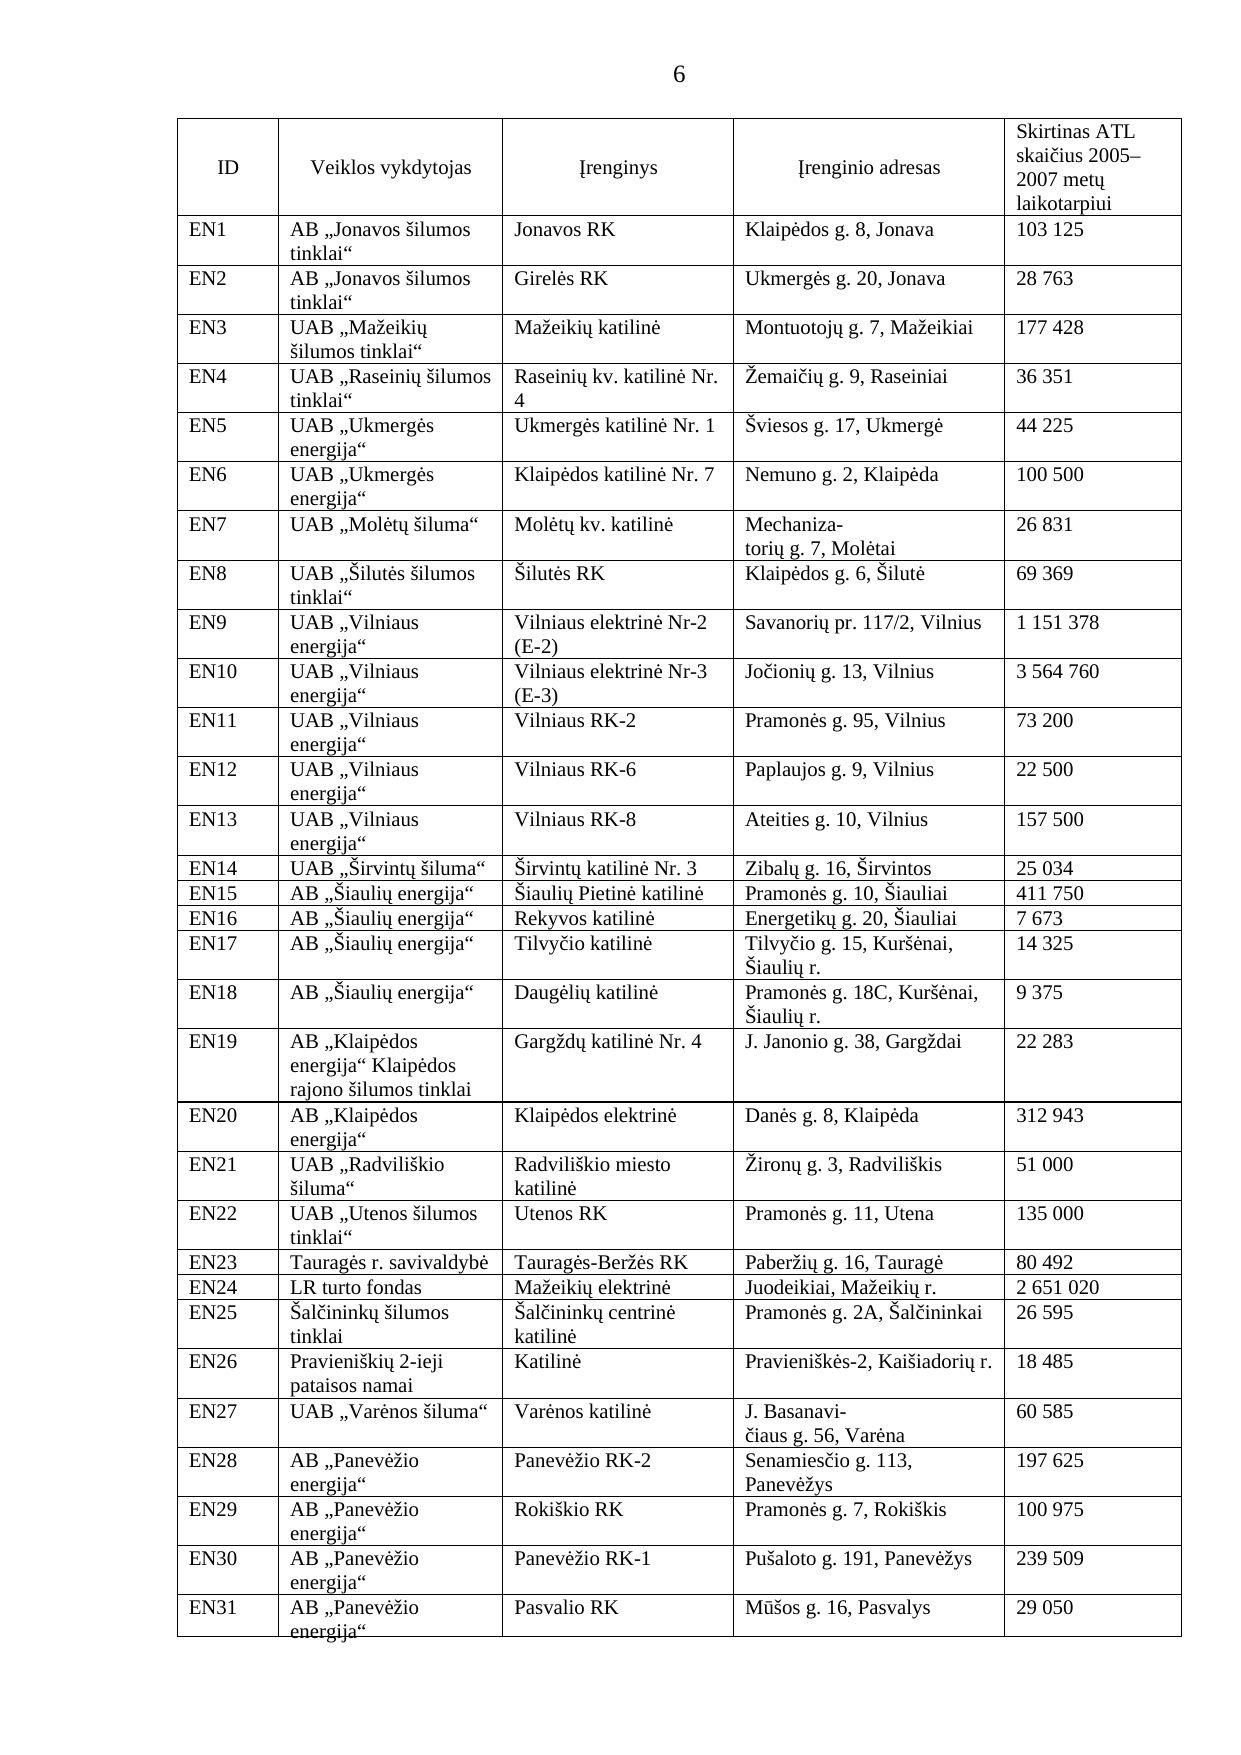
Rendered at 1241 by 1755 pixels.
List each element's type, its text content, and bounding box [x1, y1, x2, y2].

table_cell Pravieniškės-2, Kaišiadorių r. [734, 1349, 1004, 1397]
table_cell EN3 [178, 315, 278, 363]
table_cell AB „Šiaulių energija“ [279, 980, 502, 1028]
table_cell 80 492 [1005, 1250, 1181, 1274]
table_cell Energetikų g. 20, Šiauliai [734, 906, 1004, 930]
table_cell Panevėžio RK-1 [503, 1546, 733, 1594]
table_header Veiklos vykdytojas [279, 119, 502, 215]
table_cell EN1 [178, 216, 278, 264]
table_cell Ateities g. 10, Vilnius [734, 806, 1004, 854]
table_cell Raseinių kv. katilinė Nr. 4 [503, 364, 733, 412]
table_cell EN18 [178, 980, 278, 1028]
table_cell EN4 [178, 364, 278, 412]
table_cell EN12 [178, 757, 278, 805]
table_cell EN26 [178, 1349, 278, 1397]
table_cell Šalčininkų šilumos tinklai [279, 1300, 502, 1348]
table_cell AB „Panevėžio energija“ [279, 1497, 502, 1545]
table_cell Molėtų kv. katilinė [503, 511, 733, 559]
table_cell Šalčininkų centrinė katilinė [503, 1300, 733, 1348]
table_cell Jočionių g. 13, Vilnius [734, 659, 1004, 707]
table_cell Šiaulių Pietinė katilinė [503, 881, 733, 905]
table_cell Nemuno g. 2, Klaipėda [734, 462, 1004, 510]
table_cell 3 564 760 [1005, 659, 1181, 707]
table_cell 312 943 [1005, 1103, 1181, 1151]
table_cell Pramonės g. 10, Šiauliai [734, 881, 1004, 905]
table_cell Tauragės r. savivaldybė [279, 1250, 502, 1274]
table_cell Pramonės g. 95, Vilnius [734, 708, 1004, 756]
table_cell UAB „Vilniaus energija“ [279, 610, 502, 658]
table_cell J. Basanavi- čiaus g. 56, Varėna [734, 1399, 1004, 1447]
table_cell Pramonės g. 7, Rokiškis [734, 1497, 1004, 1545]
table_cell EN27 [178, 1399, 278, 1447]
table_cell UAB „Molėtų šiluma“ [279, 511, 502, 559]
table_cell 239 509 [1005, 1546, 1181, 1594]
table_header Įrenginio adresas [734, 119, 1004, 215]
table_cell Mažeikių elektrinė [503, 1275, 733, 1299]
table_cell Žemaičių g. 9, Raseiniai [734, 364, 1004, 412]
table_cell 177 428 [1005, 315, 1181, 363]
table_cell UAB „Radviliškio šiluma“ [279, 1152, 502, 1200]
table_cell Katilinė [503, 1349, 733, 1397]
table_cell Klaipėdos g. 8, Jonava [734, 216, 1004, 264]
table_cell 100 500 [1005, 462, 1181, 510]
table_cell 26 595 [1005, 1300, 1181, 1348]
table_cell EN25 [178, 1300, 278, 1348]
table_cell 26 831 [1005, 511, 1181, 559]
table_cell 1 151 378 [1005, 610, 1181, 658]
table_cell EN14 [178, 856, 278, 880]
table_cell UAB „Raseinių šilumos tinklai“ [279, 364, 502, 412]
table_cell EN7 [178, 511, 278, 559]
table_cell Vilniaus elektrinė Nr-3 (E-3) [503, 659, 733, 707]
table_cell Montuotojų g. 7, Mažeikiai [734, 315, 1004, 363]
table_cell 14 325 [1005, 931, 1181, 979]
table_cell UAB „Ukmergės energija“ [279, 413, 502, 461]
table_cell AB „Šiaulių energija“ [279, 881, 502, 905]
table_cell Paplaujos g. 9, Vilnius [734, 757, 1004, 805]
table_cell 411 750 [1005, 881, 1181, 905]
table_cell EN22 [178, 1201, 278, 1249]
table_cell Tauragės-Beržės RK [503, 1250, 733, 1274]
table_cell EN31 [178, 1595, 278, 1636]
table_cell 197 625 [1005, 1448, 1181, 1496]
table_cell Vilniaus RK-6 [503, 757, 733, 805]
table_cell 135 000 [1005, 1201, 1181, 1249]
table_cell AB „Panevėžio energija“ [279, 1546, 502, 1594]
table_cell UAB „Ukmergės energija“ [279, 462, 502, 510]
table_cell Senamiesčio g. 113, Panevėžys [734, 1448, 1004, 1496]
table_cell Daugėlių katilinė [503, 980, 733, 1028]
table_cell 7 673 [1005, 906, 1181, 930]
table_cell Rekyvos katilinė [503, 906, 733, 930]
table_cell EN5 [178, 413, 278, 461]
table_cell EN17 [178, 931, 278, 979]
table_cell 9 375 [1005, 980, 1181, 1028]
table_cell Pramonės g. 2A, Šalčininkai [734, 1300, 1004, 1348]
table_cell AB „Jonavos šilumos tinklai“ [279, 216, 502, 264]
table_cell 51 000 [1005, 1152, 1181, 1200]
table_cell AB „Šiaulių energija“ [279, 931, 502, 979]
table_cell EN2 [178, 266, 278, 314]
table_cell AB „Jonavos šilumos tinklai“ [279, 266, 502, 314]
table_cell EN23 [178, 1250, 278, 1274]
table_cell 157 500 [1005, 806, 1181, 854]
table_cell Savanorių pr. 117/2, Vilnius [734, 610, 1004, 658]
table_cell Pramonės g. 18C, Kuršėnai, Šiaulių r. [734, 980, 1004, 1028]
table_cell Pramonės g. 11, Utena [734, 1201, 1004, 1249]
table_cell EN30 [178, 1546, 278, 1594]
table_header Įrenginys [503, 119, 733, 215]
table_cell Panevėžio RK-2 [503, 1448, 733, 1496]
table_cell UAB „Vilniaus energija“ [279, 757, 502, 805]
table_header Skirtinas ATL skaičius 2005–2007 metų laikotarpiui [1005, 119, 1181, 215]
table_cell 100 975 [1005, 1497, 1181, 1545]
table_cell Zibalų g. 16, Širvintos [734, 856, 1004, 880]
table_cell Mažeikių katilinė [503, 315, 733, 363]
table_cell Tilvyčio g. 15, Kuršėnai, Šiaulių r. [734, 931, 1004, 979]
table_cell Gargždų katilinė Nr. 4 [503, 1029, 733, 1101]
table_cell 60 585 [1005, 1399, 1181, 1447]
table_cell Rokiškio RK [503, 1497, 733, 1545]
table_cell EN11 [178, 708, 278, 756]
table_cell Utenos RK [503, 1201, 733, 1249]
table_cell Ukmergės g. 20, Jonava [734, 266, 1004, 314]
table_cell EN15 [178, 881, 278, 905]
table_cell Šilutės RK [503, 561, 733, 609]
table_cell 22 283 [1005, 1029, 1181, 1101]
table_cell EN24 [178, 1275, 278, 1299]
table_cell UAB „Utenos šilumos tinklai“ [279, 1201, 502, 1249]
table_cell Vilniaus RK-2 [503, 708, 733, 756]
table_cell Girelės RK [503, 266, 733, 314]
table_cell AB „Panevėžio energija“ [279, 1595, 502, 1636]
table_cell EN10 [178, 659, 278, 707]
table_cell EN13 [178, 806, 278, 854]
table_cell 73 200 [1005, 708, 1181, 756]
table_cell UAB „Varėnos šiluma“ [279, 1399, 502, 1447]
table_cell Klaipėdos katilinė Nr. 7 [503, 462, 733, 510]
table_cell AB „Klaipėdos energija“ Klaipėdos rajono šilumos tinklai [279, 1029, 502, 1101]
table_cell AB „Panevėžio energija“ [279, 1448, 502, 1496]
table_cell UAB „Mažeikių šilumos tinklai“ [279, 315, 502, 363]
table_cell 69 369 [1005, 561, 1181, 609]
table_cell Varėnos katilinė [503, 1399, 733, 1447]
table_cell UAB „Vilniaus energija“ [279, 806, 502, 854]
table_header ID [178, 119, 278, 215]
table_cell UAB „Širvintų šiluma“ [279, 856, 502, 880]
table_cell Pravieniškių 2-ieji pataisos namai [279, 1349, 502, 1397]
table_cell 28 763 [1005, 266, 1181, 314]
table_cell 29 050 [1005, 1595, 1181, 1636]
table_cell EN19 [178, 1029, 278, 1101]
table_cell EN16 [178, 906, 278, 930]
table_cell 22 500 [1005, 757, 1181, 805]
table_cell LR turto fondas [279, 1275, 502, 1299]
table_cell UAB „Šilutės šilumos tinklai“ [279, 561, 502, 609]
table_cell Širvintų katilinė Nr. 3 [503, 856, 733, 880]
table_cell Pasvalio RK [503, 1595, 733, 1636]
table_cell Žironų g. 3, Radviliškis [734, 1152, 1004, 1200]
table_cell 18 485 [1005, 1349, 1181, 1397]
table_cell 103 125 [1005, 216, 1181, 264]
table_cell Šviesos g. 17, Ukmergė [734, 413, 1004, 461]
table_cell EN20 [178, 1103, 278, 1151]
table_cell UAB „Vilniaus energija“ [279, 659, 502, 707]
table_cell Ukmergės katilinė Nr. 1 [503, 413, 733, 461]
table_cell EN29 [178, 1497, 278, 1545]
table_cell 2 651 020 [1005, 1275, 1181, 1299]
table_cell Jonavos RK [503, 216, 733, 264]
table_cell UAB „Vilniaus energija“ [279, 708, 502, 756]
table_cell EN9 [178, 610, 278, 658]
table_cell EN8 [178, 561, 278, 609]
table_cell AB „Klaipėdos energija“ [279, 1103, 502, 1151]
table_cell Klaipėdos g. 6, Šilutė [734, 561, 1004, 609]
table_cell 25 034 [1005, 856, 1181, 880]
table_cell Mūšos g. 16, Pasvalys [734, 1595, 1004, 1636]
table_cell Radviliškio miesto katilinė [503, 1152, 733, 1200]
table_cell EN21 [178, 1152, 278, 1200]
table_cell Paberžių g. 16, Tauragė [734, 1250, 1004, 1274]
table_cell Pušaloto g. 191, Panevėžys [734, 1546, 1004, 1594]
table_cell Mechaniza- torių g. 7, Molėtai [734, 511, 1004, 559]
table_cell Juodeikiai, Mažeikių r. [734, 1275, 1004, 1299]
table_cell J. Janonio g. 38, Gargždai [734, 1029, 1004, 1101]
table_cell Vilniaus elektrinė Nr-2 (E-2) [503, 610, 733, 658]
table_cell AB „Šiaulių energija“ [279, 906, 502, 930]
table_cell Vilniaus RK-8 [503, 806, 733, 854]
table_cell 36 351 [1005, 364, 1181, 412]
table_cell EN28 [178, 1448, 278, 1496]
table_cell Klaipėdos elektrinė [503, 1103, 733, 1151]
table_cell Tilvyčio katilinė [503, 931, 733, 979]
table_cell 44 225 [1005, 413, 1181, 461]
table_cell EN6 [178, 462, 278, 510]
table_cell Danės g. 8, Klaipėda [734, 1103, 1004, 1151]
